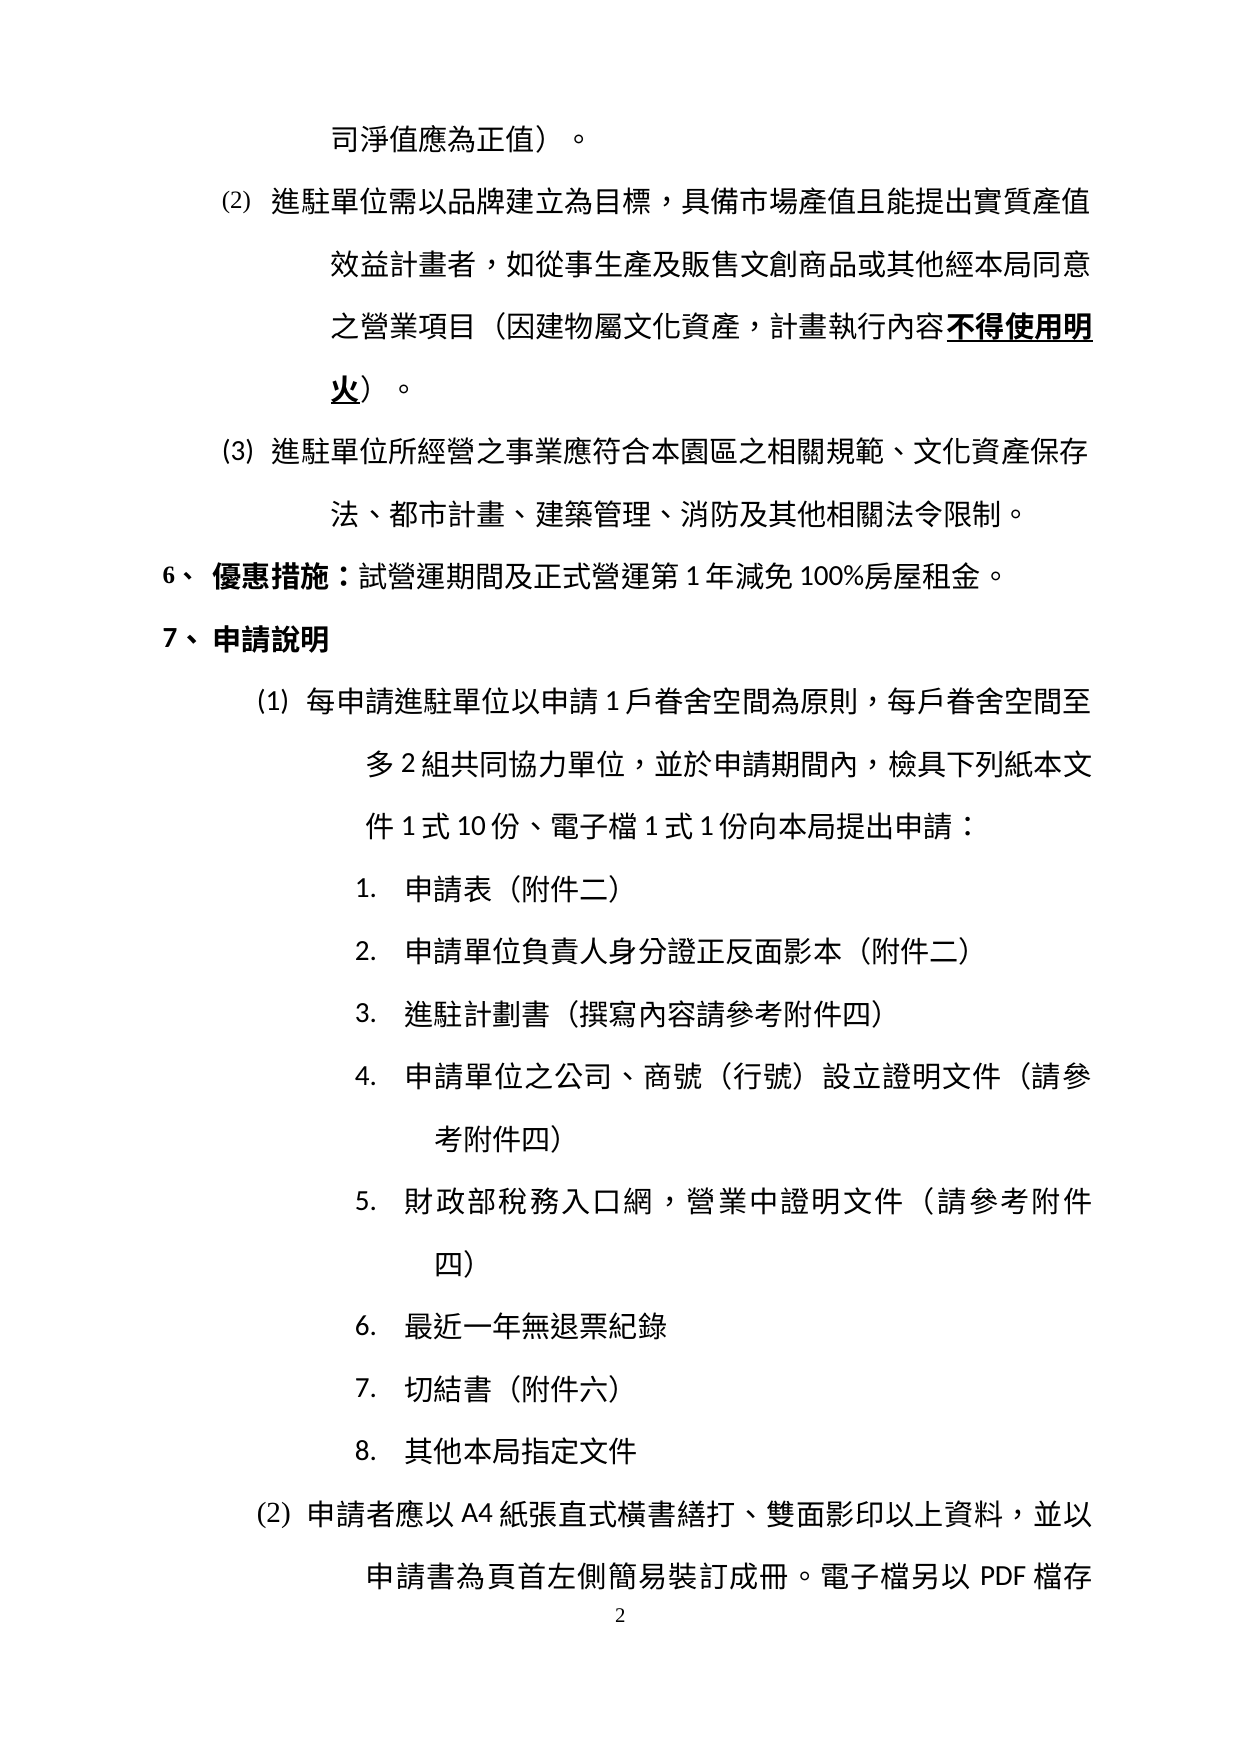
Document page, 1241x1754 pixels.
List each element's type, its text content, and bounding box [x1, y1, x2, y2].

list 進駐單位需以品牌建立為目標，具備市場產值且能提出實質產值效益計畫者，如從事生產及販售文創商品或其他經本局同意之營業項目（因建物屬文化資產，計畫執行內容不得使用明火）。 [222, 158, 1093, 408]
list 申請說明 [162, 596, 1093, 658]
list 申請者應以A4紙張直式橫書繕打、雙面影印以上資料，並以申請書為頁首左側簡易裝訂成冊。電子檔另以PDF檔存取於光碟中，於收件截止日前一併寄送至桃園市政府文化局文創影視科（32095桃園市中壢區龍吉二街155號，電話：03-2841-866，封面請註明申請馬祖新村眷村文創園區職人村第四期進駐實施計畫）。 [257, 1471, 1093, 1596]
list 司淨值應為正值）。 [222, 96, 1093, 158]
list 進駐計劃書（撰寫內容請參考附件四） [354, 971, 1093, 1033]
list 優惠措施：試營運期間及正式營運第1年減免100%房屋租金。 [162, 533, 1093, 596]
list 切結書（附件六） [354, 1346, 1093, 1408]
list 申請表（附件二） [354, 846, 1093, 908]
list 進駐單位所經營之事業應符合本園區之相關規範、文化資產保存法、都市計畫、建築管理、消防及其他相關法令限制。 [222, 408, 1093, 533]
list 每申請進駐單位以申請1戶眷舍空間為原則，每戶眷舍空間至多2組共同協力單位，並於申請期間內，檢具下列紙本文件1式10份、電子檔1式1份向本局提出申請： [257, 658, 1093, 846]
list 最近一年無退票紀錄 [354, 1283, 1093, 1346]
list 財政部稅務入口網，營業中證明文件（請參考附件四） [354, 1158, 1093, 1283]
list 申請單位負責人身分證正反面影本（附件二） [354, 908, 1093, 971]
list 其他本局指定文件 [354, 1408, 1093, 1471]
list 申請單位之公司、商號（行號）設立證明文件（請參考附件四） [354, 1033, 1093, 1158]
